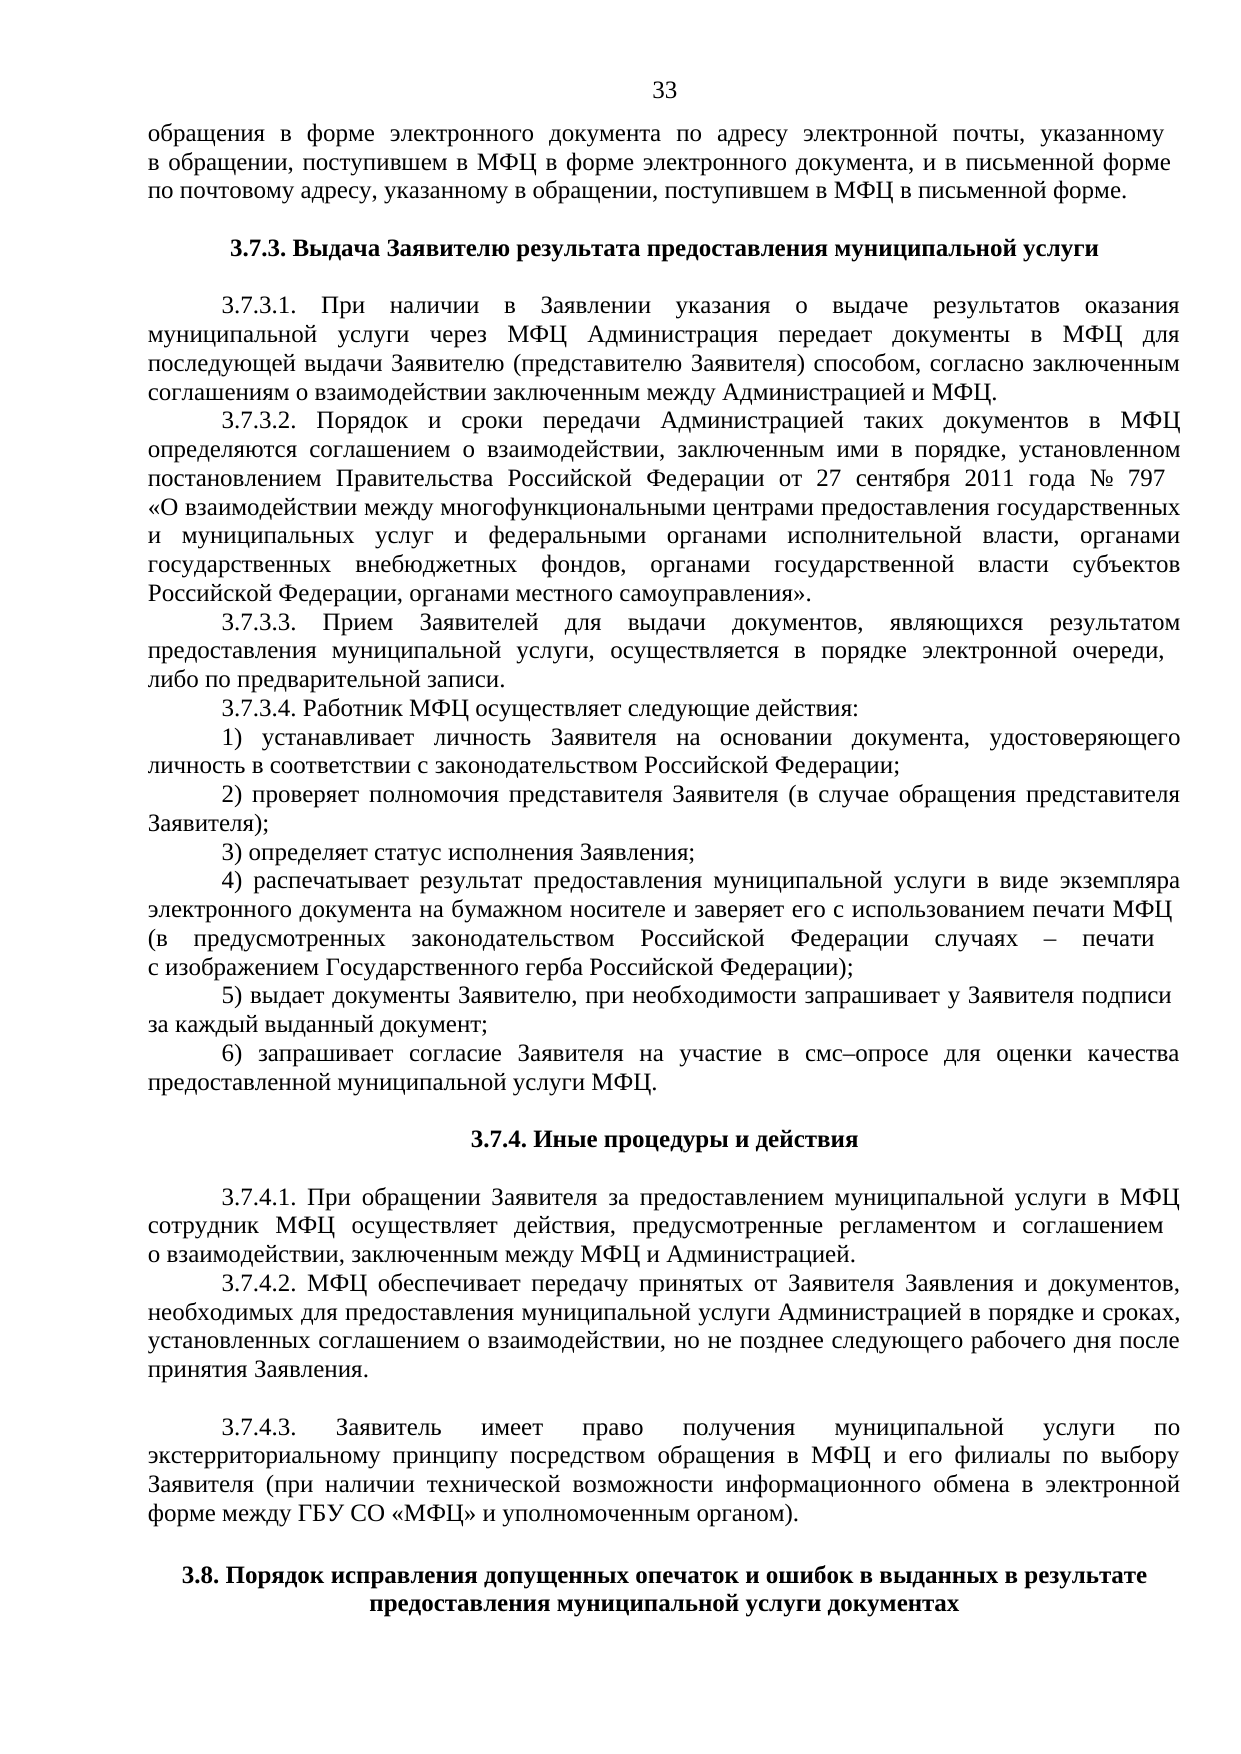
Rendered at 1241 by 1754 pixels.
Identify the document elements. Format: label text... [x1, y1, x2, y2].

text 3.7.3.1. При наличии в Заявлении указания о выдаче результатов оказания муниципальной услуги через МФЦ Администрация передает документы в МФЦ для последующей выдачи Заявителю (представителю Заявителя) способом, согласно заключенным соглашениям о взаимодействии заключенным между Администрацией и МФЦ. [148, 291, 1181, 406]
text 3.7.4.3. Заявитель имеет право получения муниципальной услуги по экстерриториальному принципу посредством обращения в МФЦ и его филиалы по выбору Заявителя (при наличии технической возможности информационного обмена в электронной форме между ГБУ СО «МФЦ» и уполномоченным органом). [148, 1412, 1181, 1527]
text 3.7.4.2. МФЦ обеспечивает передачу принятых от Заявителя Заявления и документов, необходимых для предоставления муниципальной услуги Администрацией в порядке и сроках, установленных соглашением о взаимодействии, но не позднее следующего рабочего дня после принятия Заявления. [148, 1268, 1181, 1383]
text 3.7.4.1. При обращении Заявителя за предоставлением муниципальной услуги в МФЦ сотрудник МФЦ осуществляет действия, предусмотренные регламентом и соглашением о взаимодействии, заключенным между МФЦ и Администрацией. [148, 1182, 1181, 1268]
text 3.7.4. Иные процедуры и действия [148, 1124, 1181, 1153]
text 3.7.3.2. Порядок и сроки передачи Администрацией таких документов в МФЦ определяются соглашением о взаимодействии, заключенным ими в порядке, установленном постановлением Правительства Российской Федерации от 27 сентября 2011 года № 797 «О взаимодействии между многофункциональными центрами предоставления государственных и муниципальных услуг и федеральными органами исполнительной власти, органами государственных внебюджетных фондов, органами государственной власти субъектов Российской Федерации, органами местного самоуправления». [148, 406, 1181, 607]
text обращения в форме электронного документа по адресу электронной почты, указанному в обращении, поступившем в МФЦ в форме электронного документа, и в письменной форме по почтовому адресу, указанному в обращении, поступившем в МФЦ в письменной форме. [148, 118, 1181, 204]
text 3.7.3. Выдача Заявителю результата предоставления муниципальной услуги [148, 233, 1181, 262]
text 2) проверяет полномочия представителя Заявителя (в случае обращения представителя Заявителя); [148, 779, 1181, 837]
text 1) устанавливает личность Заявителя на основании документа, удостоверяющего личность в соответствии с законодательством Российской Федерации; [148, 722, 1181, 779]
text 4) распечатывает результат предоставления муниципальной услуги в виде экземпляра электронного документа на бумажном носителе и заверяет его с использованием печати МФЦ (в предусмотренных законодательством Российской Федерации случаях – печати с изображением Государственного герба Российской Федерации); [148, 866, 1181, 981]
text 5) выдает документы Заявителю, при необходимости запрашивает у Заявителя подписи за каждый выданный документ; [148, 981, 1181, 1038]
text 6) запрашивает согласие Заявителя на участие в смс–опросе для оценки качества предоставленной муниципальной услуги МФЦ. [148, 1038, 1181, 1096]
text 3.7.3.4. Работник МФЦ осуществляет следующие действия: [148, 693, 1181, 722]
text 3.7.3.3. Прием Заявителей для выдачи документов, являющихся результатом предоставления муниципальной услуги, осуществляется в порядке электронной очереди, либо по предварительной записи. [148, 607, 1181, 693]
text 3) определяет статус исполнения Заявления; [148, 837, 1181, 866]
subtitle 3.8. Порядок исправления допущенных опечаток и ошибок в выданных в результате предоставления муниципальной услуги документах [148, 1560, 1181, 1617]
